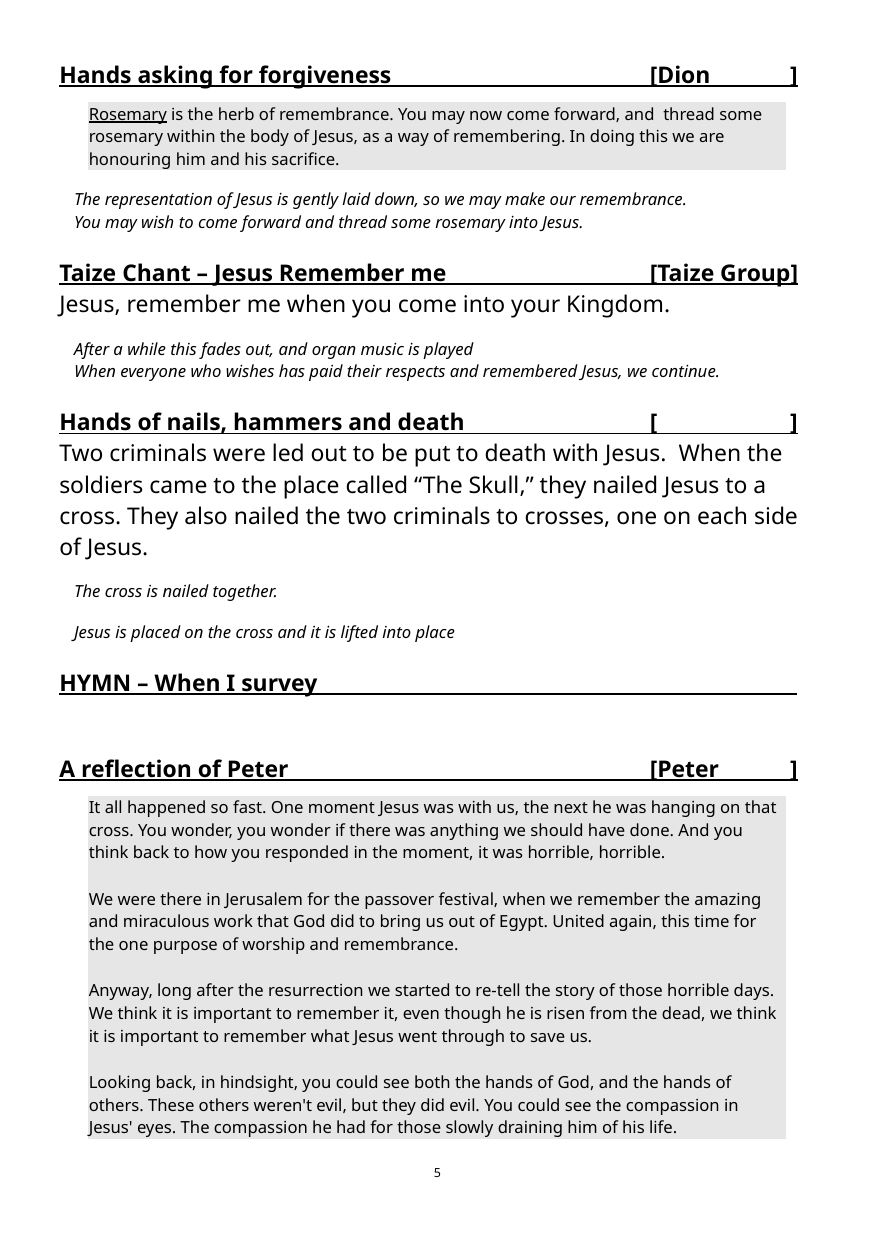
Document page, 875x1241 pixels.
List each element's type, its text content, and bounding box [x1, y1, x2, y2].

subtitle Hands of nails, hammers and death [ ] [59, 406, 815, 437]
text The representation of Jesus is gently laid down, so we may make our remembrance. You may wish to come forward and thread some rosemary into Jesus. [74, 188, 815, 233]
text Jesus, remember me when you come into your Kingdom. [59, 288, 815, 319]
text Anyway, long after the resurrection we started to re-tell the story of those horrible days. We think it is important to remember it, even though he is risen from the dead, we think it is important to remember what Jesus went through to save us. [88, 979, 786, 1047]
text We were there in Jerusalem for the passover festival, when we remember the amazing and miraculous work that God did to bring us out of Egypt. United again, this time for the one purpose of worship and remembrance. [88, 887, 786, 956]
text After a while this fades out, and organ music is played When everyone who wishes has paid their respects and remembered Jesus, we continue. [74, 337, 815, 382]
subtitle Taize Chant – Jesus Remember me [Taize Group] [59, 257, 815, 288]
subtitle HYMN – When I survey [59, 667, 815, 698]
text The cross is nailed together. [74, 580, 815, 603]
text Looking back, in hindsight, you could see both the hands of God, and the hands of others. These others weren't evil, but they did evil. You could see the compassion in Jesus' eyes. The compassion he had for those slowly draining him of his life. [88, 1071, 786, 1139]
text Two criminals were led out to be put to death with Jesus. When the soldiers came to the place called “The Skull,” they nailed Jesus to a cross. They also nailed the two criminals to crosses, one on each side of Jesus. [59, 437, 815, 562]
subtitle Hands asking for forgiveness [Dion ] [59, 59, 815, 90]
subtitle A reflection of Peter [Peter ] [59, 753, 815, 784]
text Jesus is placed on the cross and it is lifted into place [74, 620, 815, 643]
text It all happened so fast. One moment Jesus was with us, the next he was hanging on that cross. You wonder, you wonder if there was anything we should have done. And you think back to how you responded in the moment, it was horrible, horrible. [88, 796, 786, 864]
text Rosemary is the herb of remembrance. You may now come forward, and thread some rosemary within the body of Jesus, as a way of remembering. In doing this we are honouring him and his sacrifice. [88, 102, 786, 170]
